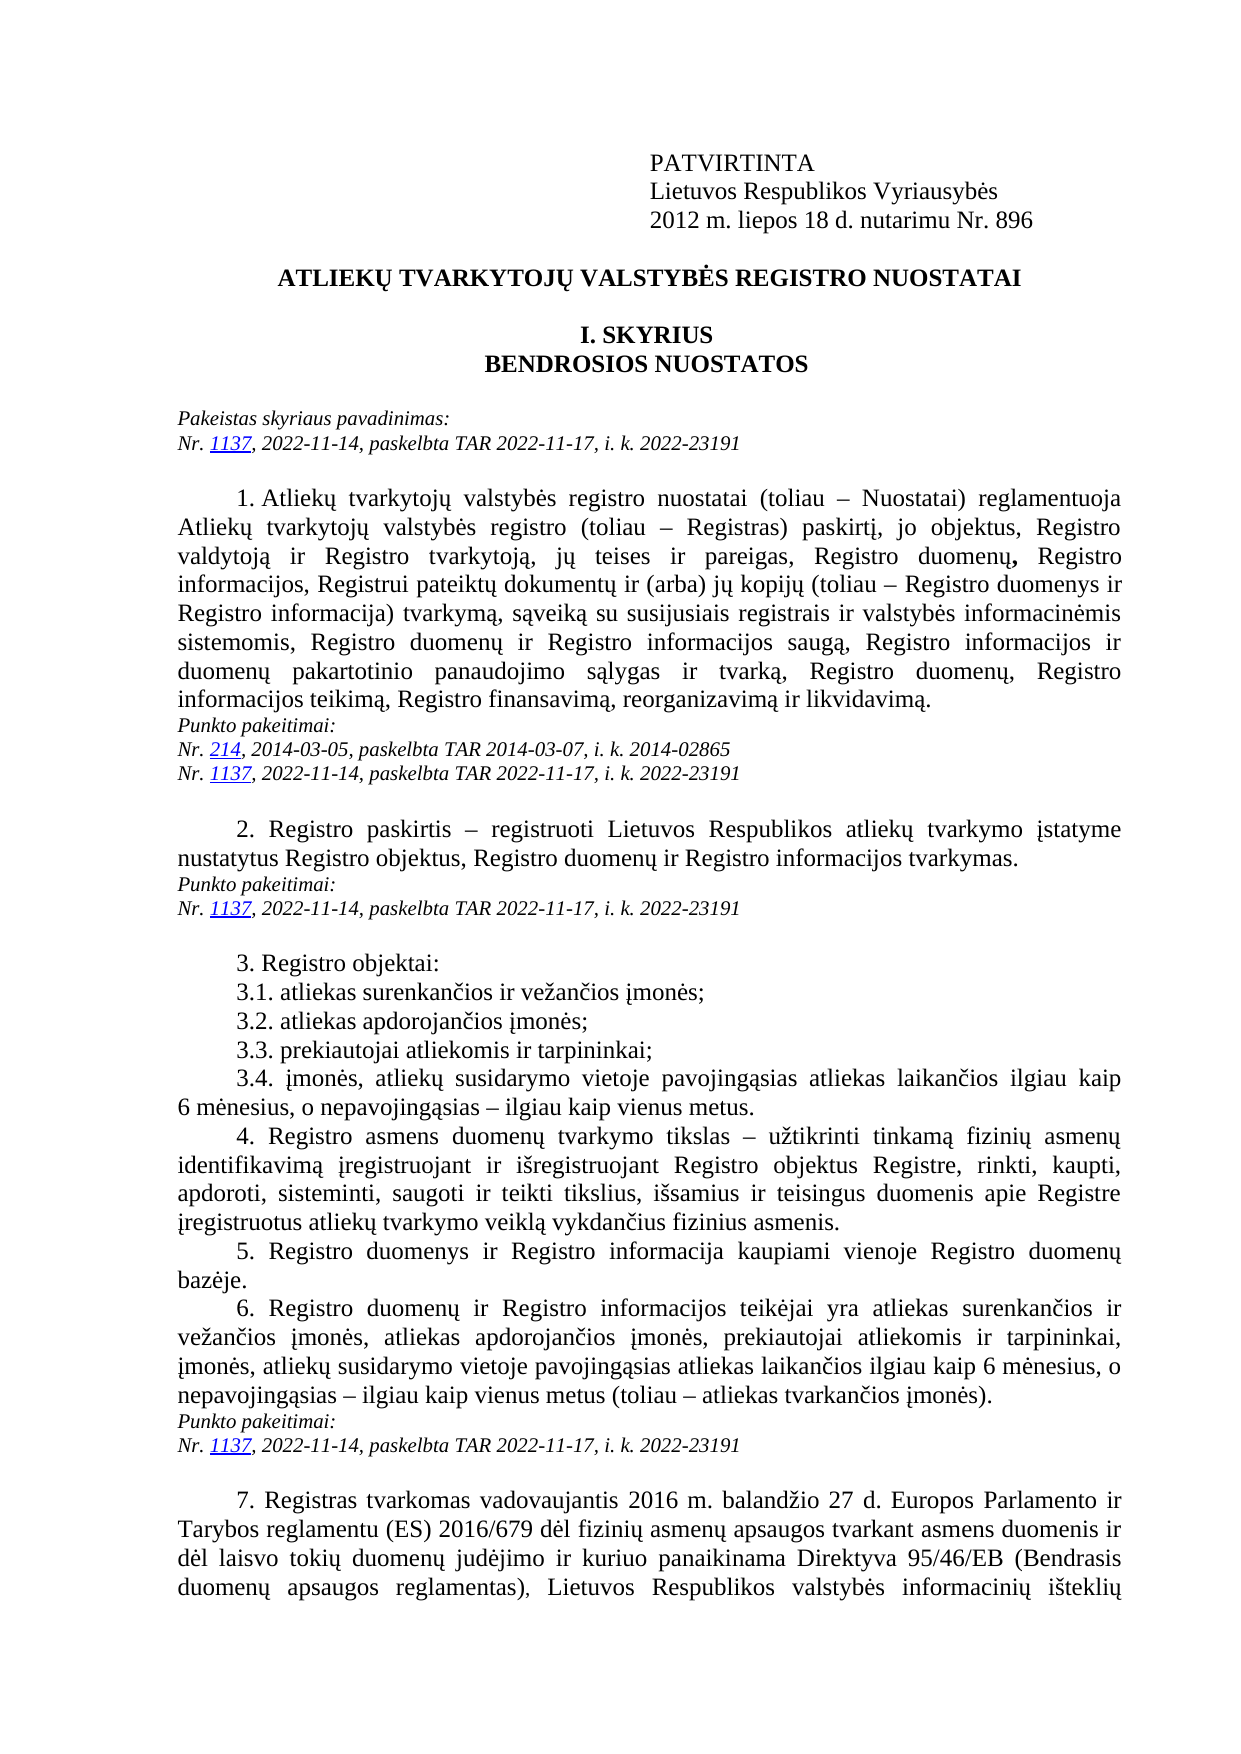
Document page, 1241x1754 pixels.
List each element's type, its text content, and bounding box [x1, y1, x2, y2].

text ATLIEKŲ TVARKYTOJŲ VALSTYBĖS REGISTRO NUOSTATAI [177, 263, 1122, 291]
text 3.3. prekiautojai atliekomis ir tarpininkai; [177, 1035, 1122, 1063]
text 6. Registro duomenų ir Registro informacijos teikėjai yra atliekas surenkančios ir vežančios įmonės, atliekas apdorojančios įmonės, prekiautojai atliekomis ir tarpininkai, įmonės, atliekų susidarymo vietoje pavojingąsias atliekas laikančios ilgiau kaip 6 mėnesius, o nepavojingąsias – ilgiau kaip vienus metus (toliau – atliekas tvarkančios įmonės). [177, 1293, 1122, 1408]
text 4. Registro asmens duomenų tvarkymo tikslas – užtikrinti tinkamą fizinių asmenų identifikavimą įregistruojant ir išregistruojant Registro objektus Registre, rinkti, kaupti, apdoroti, sisteminti, saugoti ir teikti tikslius, išsamius ir teisingus duomenis apie Registre įregistruotus atliekų tvarkymo veiklą vykdančius fizinius asmenis. [177, 1121, 1122, 1236]
text Nr. 1137, 2022-11-14, paskelbta TAR 2022-11-17, i. k. 2022-23191 [177, 1433, 1122, 1457]
text Nr. 214, 2014-03-05, paskelbta TAR 2014-03-07, i. k. 2014-02865 [177, 737, 1122, 761]
text 3.4. įmonės, atliekų susidarymo vietoje pavojingąsias atliekas laikančios ilgiau kaip 6 mėnesius, o nepavojingąsias – ilgiau kaip vienus metus. [177, 1063, 1122, 1121]
text 7. Registras tvarkomas vadovaujantis 2016 m. balandžio 27 d. Europos Parlamento ir Tarybos reglamentu (ES) 2016/679 dėl fizinių asmenų apsaugos tvarkant asmens duomenis ir dėl laisvo tokių duomenų judėjimo ir kuriuo panaikinama Direktyva 95/46/EB (Bendrasis duomenų apsaugos reglamentas), Lietuvos Respublikos valstybės informacinių išteklių [177, 1485, 1122, 1600]
text Pakeistas skyriaus pavadinimas: [177, 406, 1122, 430]
text 1. Atliekų tvarkytojų valstybės registro nuostatai (toliau – Nuostatai) reglamentuoja Atliekų tvarkytojų valstybės registro (toliau – Registras) paskirtį, jo objektus, Registro valdytoją ir Registro tvarkytoją, jų teises ir pareigas, Registro duomenų, Registro informacijos, Registrui pateiktų dokumentų ir (arba) jų kopijų (toliau – Registro duomenys ir Registro informacija) tvarkymą, sąveiką su susijusiais registrais ir valstybės informacinėmis sistemomis, Registro duomenų ir Registro informacijos saugą, Registro informacijos ir duomenų pakartotinio panaudojimo sąlygas ir tvarką, Registro duomenų, Registro informacijos teikimą, Registro finansavimą, reorganizavimą ir likvidavimą. [177, 483, 1122, 713]
text 3. Registro objektai: [177, 948, 1122, 977]
text Nr. 1137, 2022-11-14, paskelbta TAR 2022-11-17, i. k. 2022-23191 [177, 896, 1122, 920]
text 3.2. atliekas apdorojančios įmonės; [177, 1006, 1122, 1035]
text Punkto pakeitimai: [177, 1408, 1122, 1433]
text I. SKYRIUS BENDROSIOS NUOSTATOS [177, 320, 1122, 378]
text 2012 m. liepos 18 d. nutarimu Nr. 896 [649, 205, 1122, 234]
text 2. Registro paskirtis – registruoti Lietuvos Respublikos atliekų tvarkymo įstatyme nustatytus Registro objektus, Registro duomenų ir Registro informacijos tvarkymas. [177, 814, 1122, 872]
text 5. Registro duomenys ir Registro informacija kaupiami vienoje Registro duomenų bazėje. [177, 1236, 1122, 1293]
text Punkto pakeitimai: [177, 713, 1122, 737]
text Punkto pakeitimai: [177, 872, 1122, 896]
text 3.1. atliekas surenkančios ir vežančios įmonės; [177, 977, 1122, 1006]
text PATVIRTINTA [649, 148, 1122, 176]
text Lietuvos Respublikos Vyriausybės [649, 176, 1122, 205]
text Nr. 1137, 2022-11-14, paskelbta TAR 2022-11-17, i. k. 2022-23191 [177, 761, 1122, 785]
text Nr. 1137, 2022-11-14, paskelbta TAR 2022-11-17, i. k. 2022-23191 [177, 430, 1122, 454]
